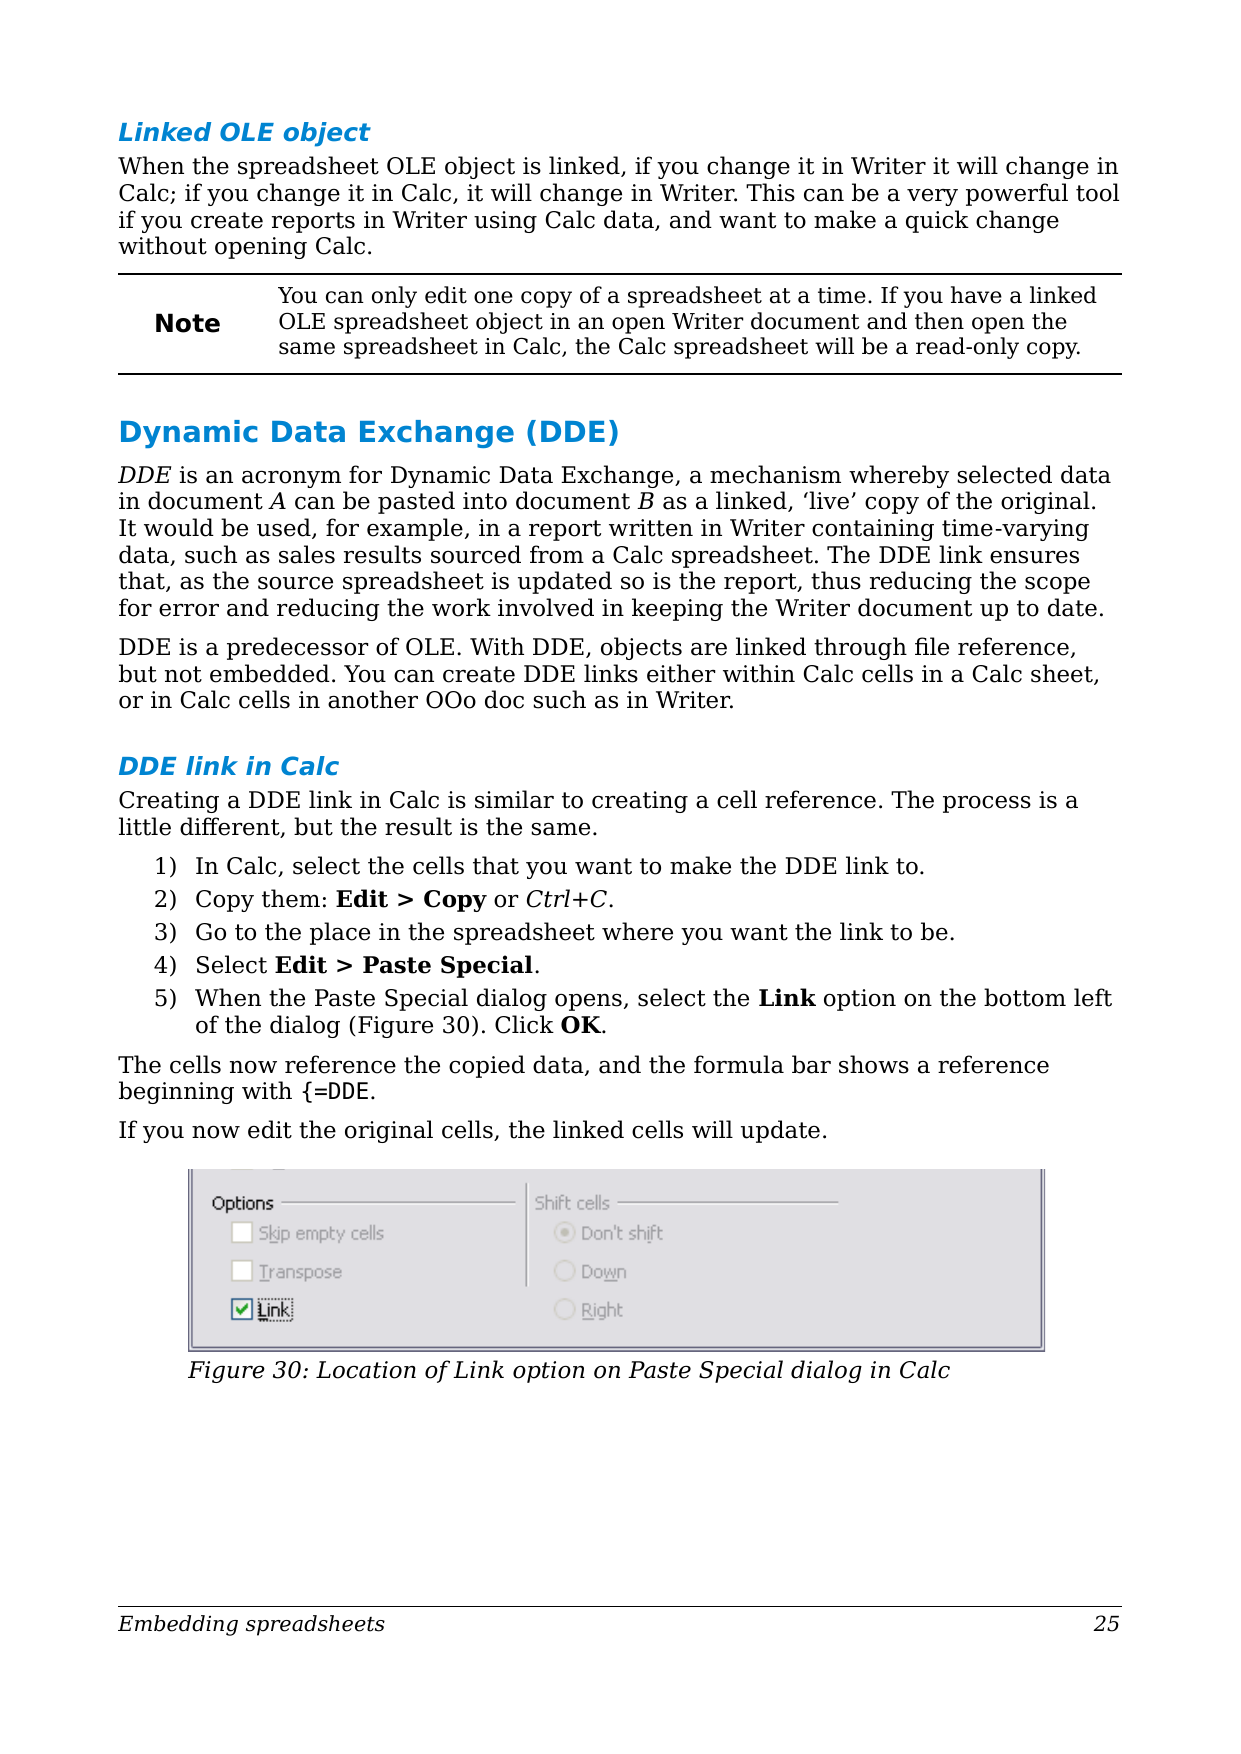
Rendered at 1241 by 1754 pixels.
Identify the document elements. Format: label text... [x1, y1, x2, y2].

list When the Paste Special dialog opens, select the Link option on the bottom left of the dialog (Figure 30). Click OK. [177, 985, 1122, 1039]
text Creating a DDE link in Calc is similar to creating a cell reference. The process is a little different, but the result is the same. [118, 787, 1122, 841]
subtitle DDE link in Calc [118, 752, 1122, 781]
text If you now edit the original cells, the linked cells will update. [118, 1118, 1122, 1144]
list Go to the place in the spreadsheet where you want the link to be. [177, 919, 1122, 946]
list Select Edit > Paste Special. [177, 952, 1122, 979]
text DDE is a predecessor of OLE. With DDE, objects are linked through file reference, but not embedded. You can create DDE links either within Calc cells in a Calc sheet, or in Calc cells in another OOo doc such as in Writer. [118, 634, 1122, 714]
text DDE is an acronym for Dynamic Data Exchange, a mechanism whereby selected data in document A can be pasted into document B as a linked, ‘live’ copy of the original. It would be used, for example, in a report written in Writer containing time‑varying data, such as sales results sourced from a Calc spreadsheet. The DDE link ensures that, as the source spreadsheet is updated so is the report, thus reducing the scope for error and reducing the work involved in keeping the Writer document up to date. [118, 462, 1122, 622]
subtitle Linked OLE object [118, 118, 1122, 147]
list In Calc, select the cells that you want to make the DDE link to. [177, 853, 1122, 880]
list Copy them: Edit > Copy or Ctrl+C. [177, 886, 1122, 913]
table_header Note [118, 275, 257, 373]
table_header You can only edit one copy of a spreadsheet at a time. If you have a linked OLE spreadsheet object in an open Writer document and then open the same spreadsheet in Calc, the Calc spreadsheet will be a read-only copy. [257, 275, 1122, 373]
text Figure 30: Location of Link option on Paste Special dialog in Calc [188, 1358, 1052, 1384]
text The cells now reference the copied data, and the formula bar shows a reference beginning with {=DDE. [118, 1052, 1122, 1105]
text When the spreadsheet OLE object is linked, if you change it in Writer it will change in Calc; if you change it in Calc, it will change in Writer. This can be a very powerful tool if you create reports in Writer using Calc data, and want to make a quick change without opening Calc. [118, 153, 1122, 260]
picture [188, 1169, 1046, 1352]
subtitle Dynamic Data Exchange (DDE) [118, 415, 1122, 449]
